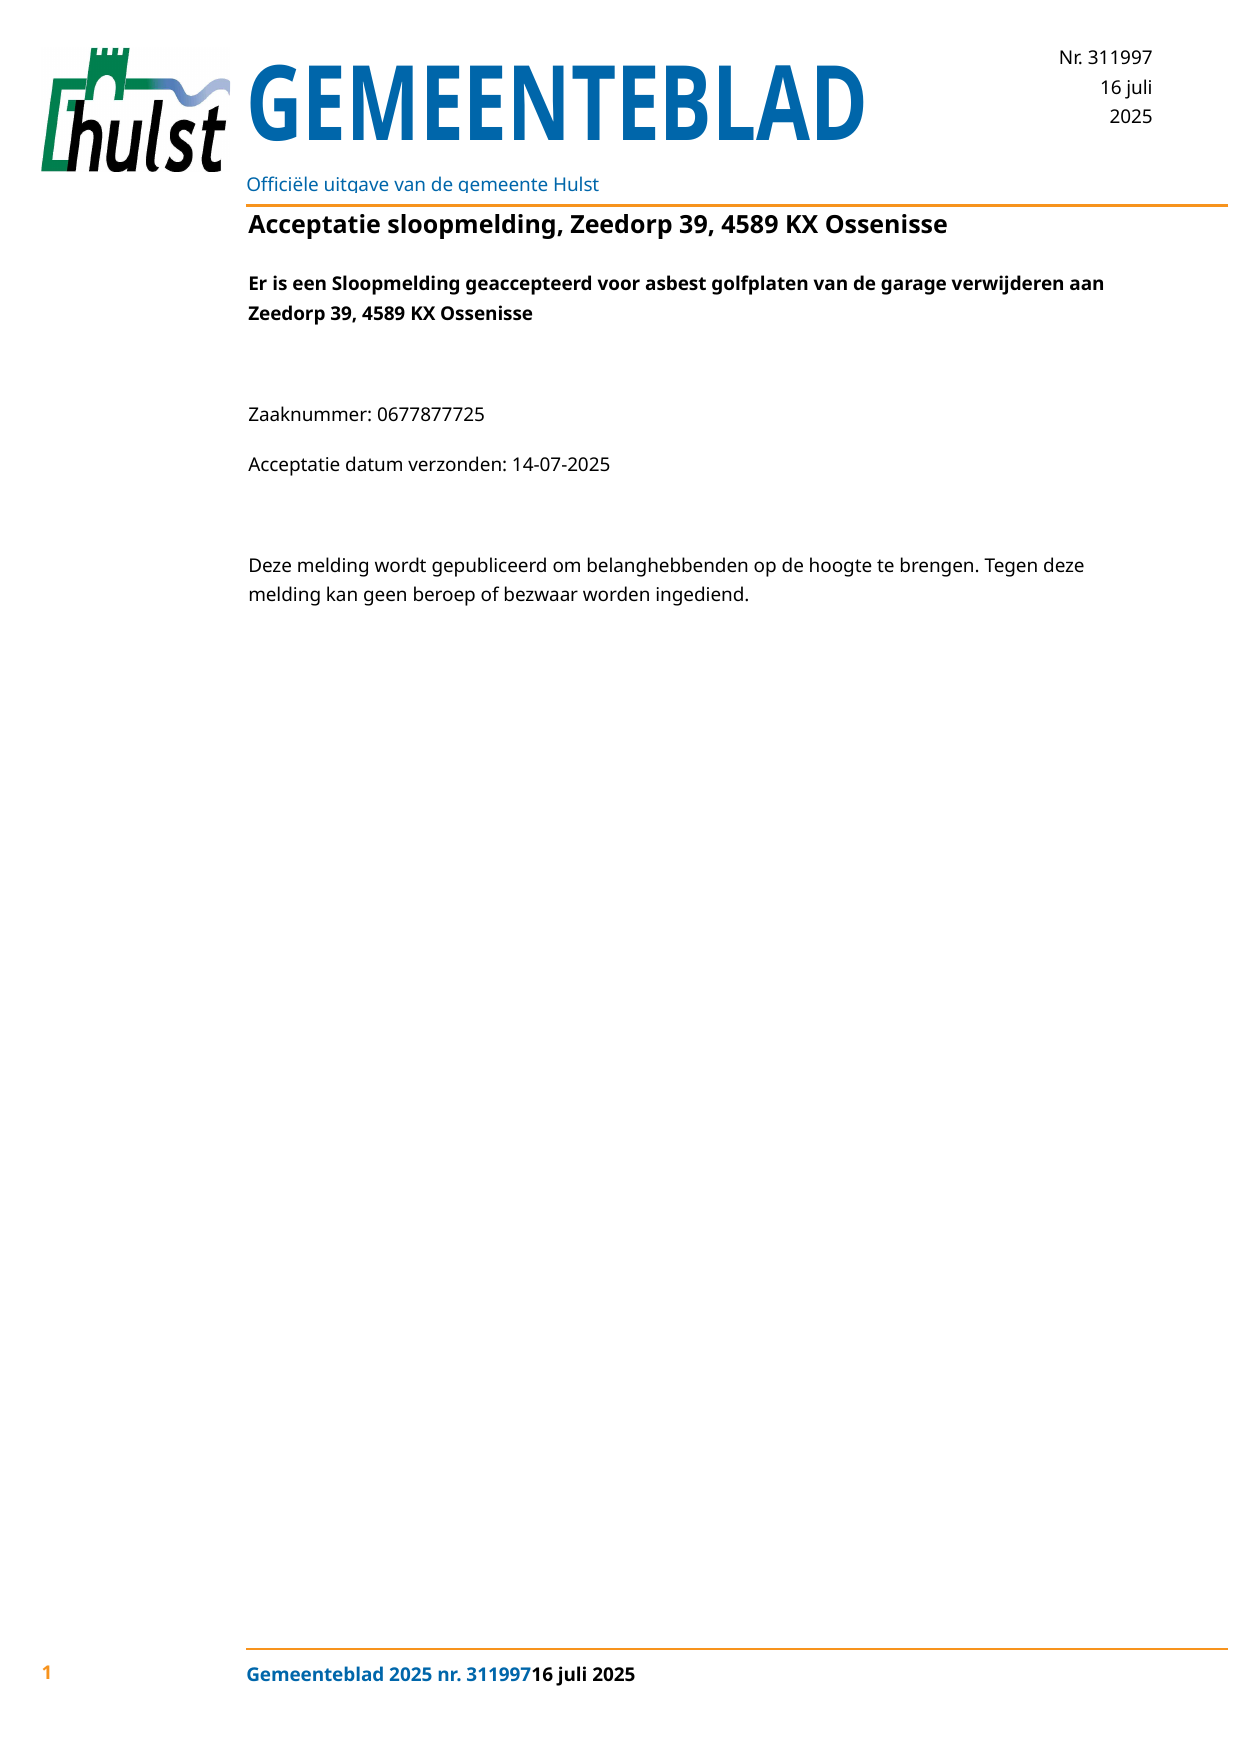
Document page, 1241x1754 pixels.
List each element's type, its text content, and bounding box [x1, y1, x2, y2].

text Zaaknummer: 0677877725 [248, 401, 1152, 426]
picture [41, 47, 231, 172]
text Acceptatie sloopmelding, Zeedorp 39, 4589 KX Ossenisse [248, 207, 1152, 241]
text Deze melding wordt gepubliceerd om belanghebbenden op de hoogte te brengen. Tegen deze melding kan geen beroep of bezwaar worden ingediend. [248, 552, 1152, 607]
text Er is een Sloopmelding geaccepteerd voor asbest golfplaten van de garage verwijderen aan Zeedorp 39, 4589 KX Ossenisse [248, 270, 1152, 326]
text Acceptatie datum verzonden: 14-07-2025 [248, 451, 1152, 477]
